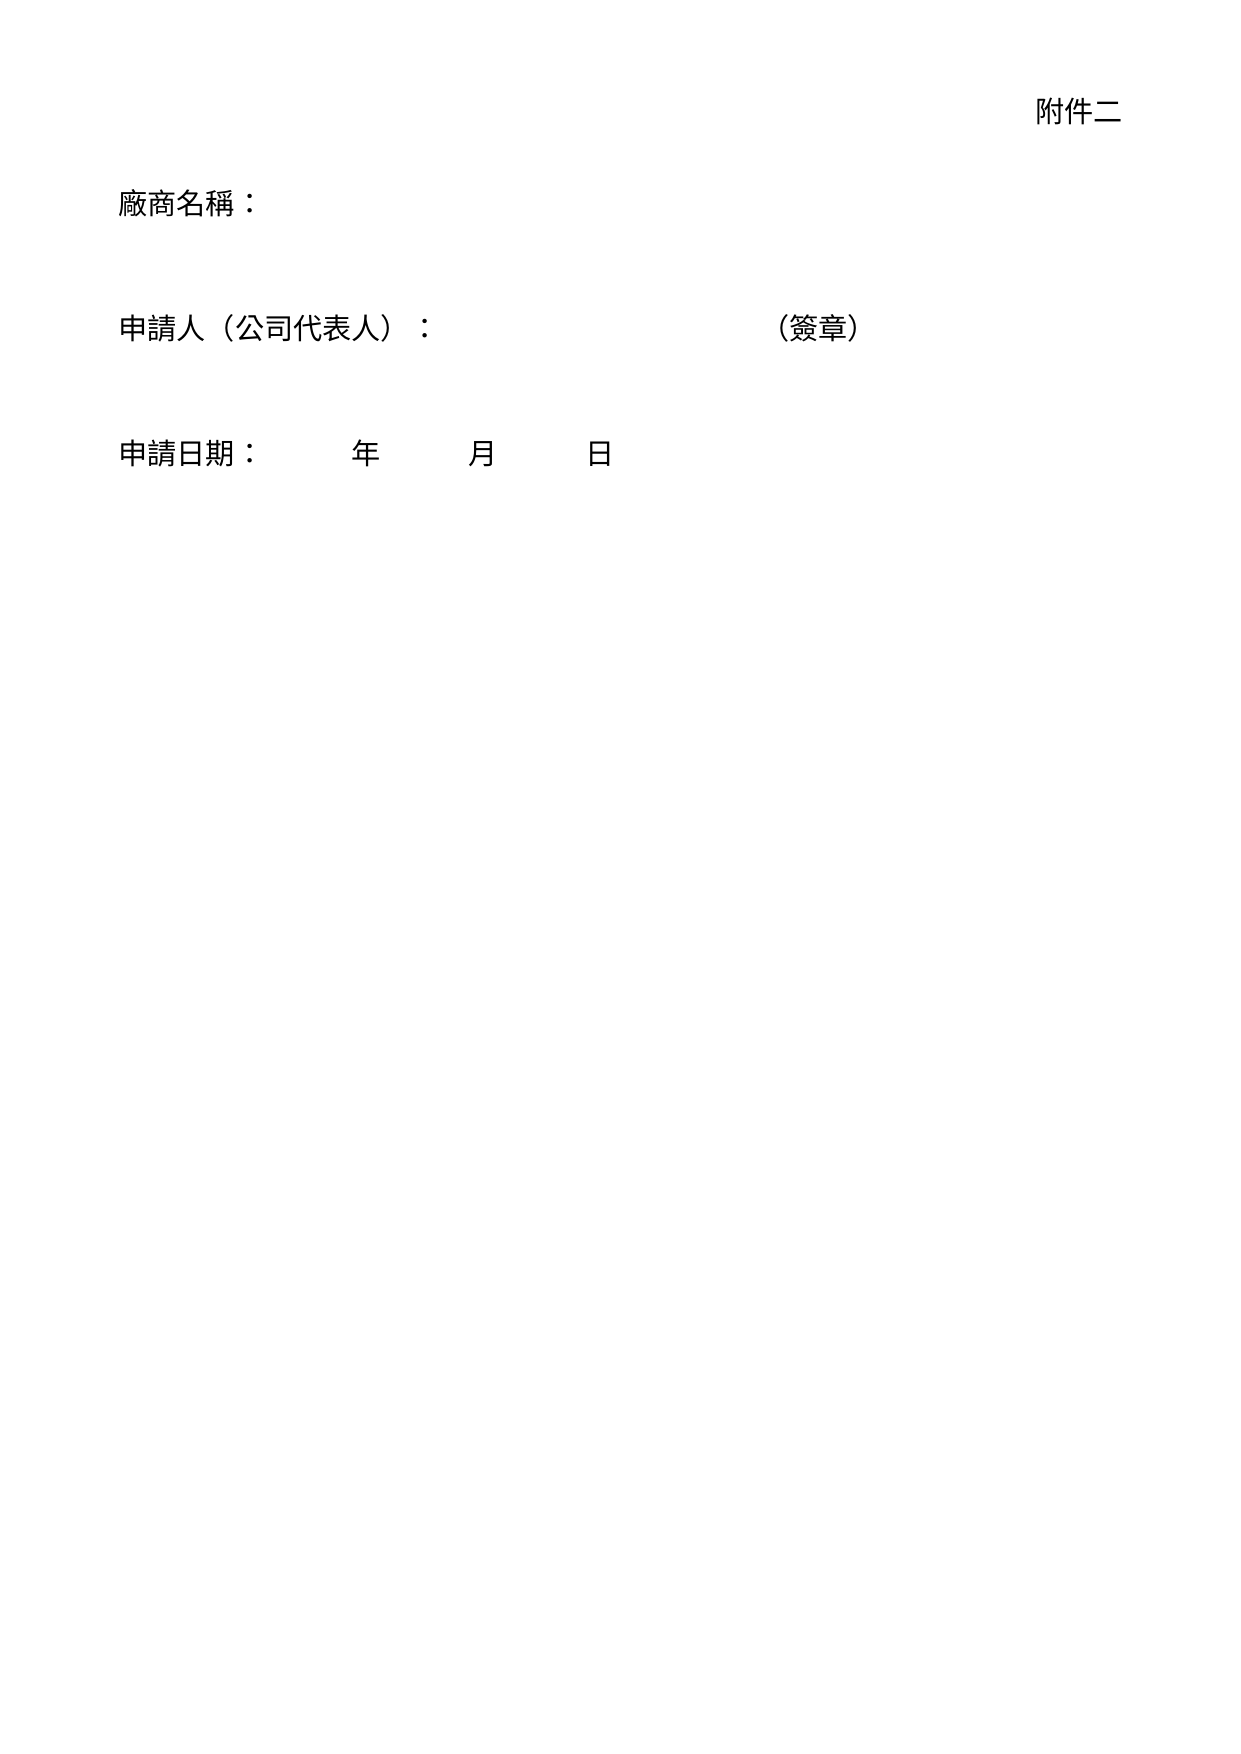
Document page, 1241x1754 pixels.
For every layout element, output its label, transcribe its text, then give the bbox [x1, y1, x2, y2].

text 申請人（公司代表人）： （簽章） [118, 285, 1122, 347]
text 廠商名稱： [118, 160, 1122, 222]
text 申請日期： 年 月 日 [118, 410, 1122, 472]
